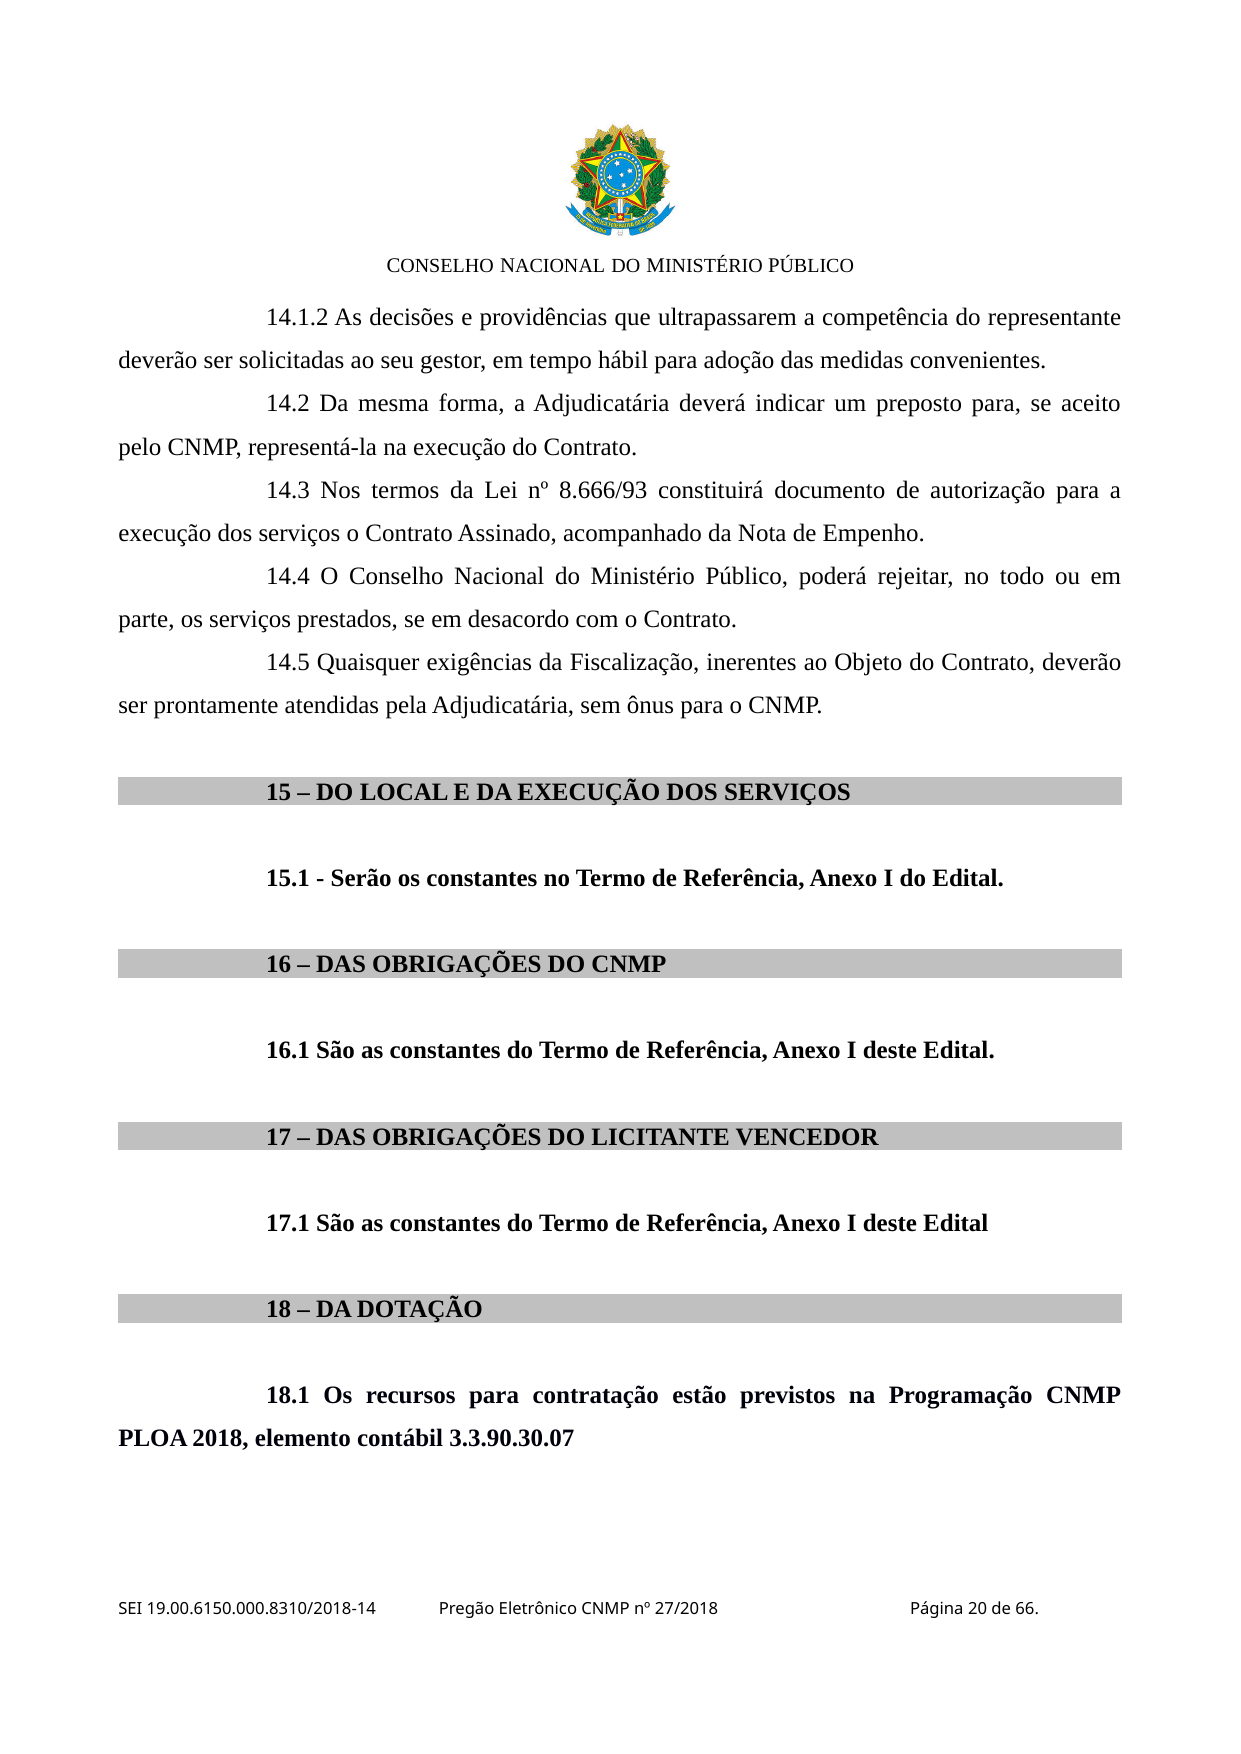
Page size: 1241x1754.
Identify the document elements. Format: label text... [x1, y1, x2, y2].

subtitle 18 – DA DOTAÇÃO [118, 1294, 1122, 1323]
text 17 – DAS OBRIGAÇÕES DO LICITANTE VENCEDOR [118, 1122, 1122, 1150]
text 16 – DAS OBRIGAÇÕES DO CNMP [118, 949, 1122, 978]
text 17.1 São as constantes do Termo de Referência, Anexo I deste Edital [118, 1208, 1122, 1237]
text 18.1 Os recursos para contratação estão previstos na Programação CNMP PLOA 2018, elemento contábil 3.3.90.30.07 [118, 1380, 1122, 1452]
text 14.4 O Conselho Nacional do Ministério Público, poderá rejeitar, no todo ou em parte, os serviços prestados, se em desacordo com o Contrato. [118, 561, 1122, 633]
text 14.3 Nos termos da Lei nº 8.666/93 constituirá documento de autorização para a execução dos serviços o Contrato Assinado, acompanhado da Nota de Empenho. [118, 475, 1122, 547]
text 16.1 São as constantes do Termo de Referência, Anexo I deste Edital. [118, 1035, 1122, 1064]
text 14.2 Da mesma forma, a Adjudicatária deverá indicar um preposto para, se aceito pelo CNMP, representá-la na execução do Contrato. [118, 388, 1122, 460]
text 14.5 Quaisquer exigências da Fiscalização, inerentes ao Objeto do Contrato, deverão ser prontamente atendidas pela Adjudicatária, sem ônus para o CNMP. [118, 647, 1122, 719]
text 14.1.2 As decisões e providências que ultrapassarem a competência do representante deverão ser solicitadas ao seu gestor, em tempo hábil para adoção das medidas convenientes. [118, 302, 1122, 374]
text 15 – DO LOCAL E DA EXECUÇÃO DOS SERVIÇOS [118, 777, 1122, 805]
text 15.1 - Serão os constantes no Termo de Referência, Anexo I do Edital. [118, 863, 1122, 892]
